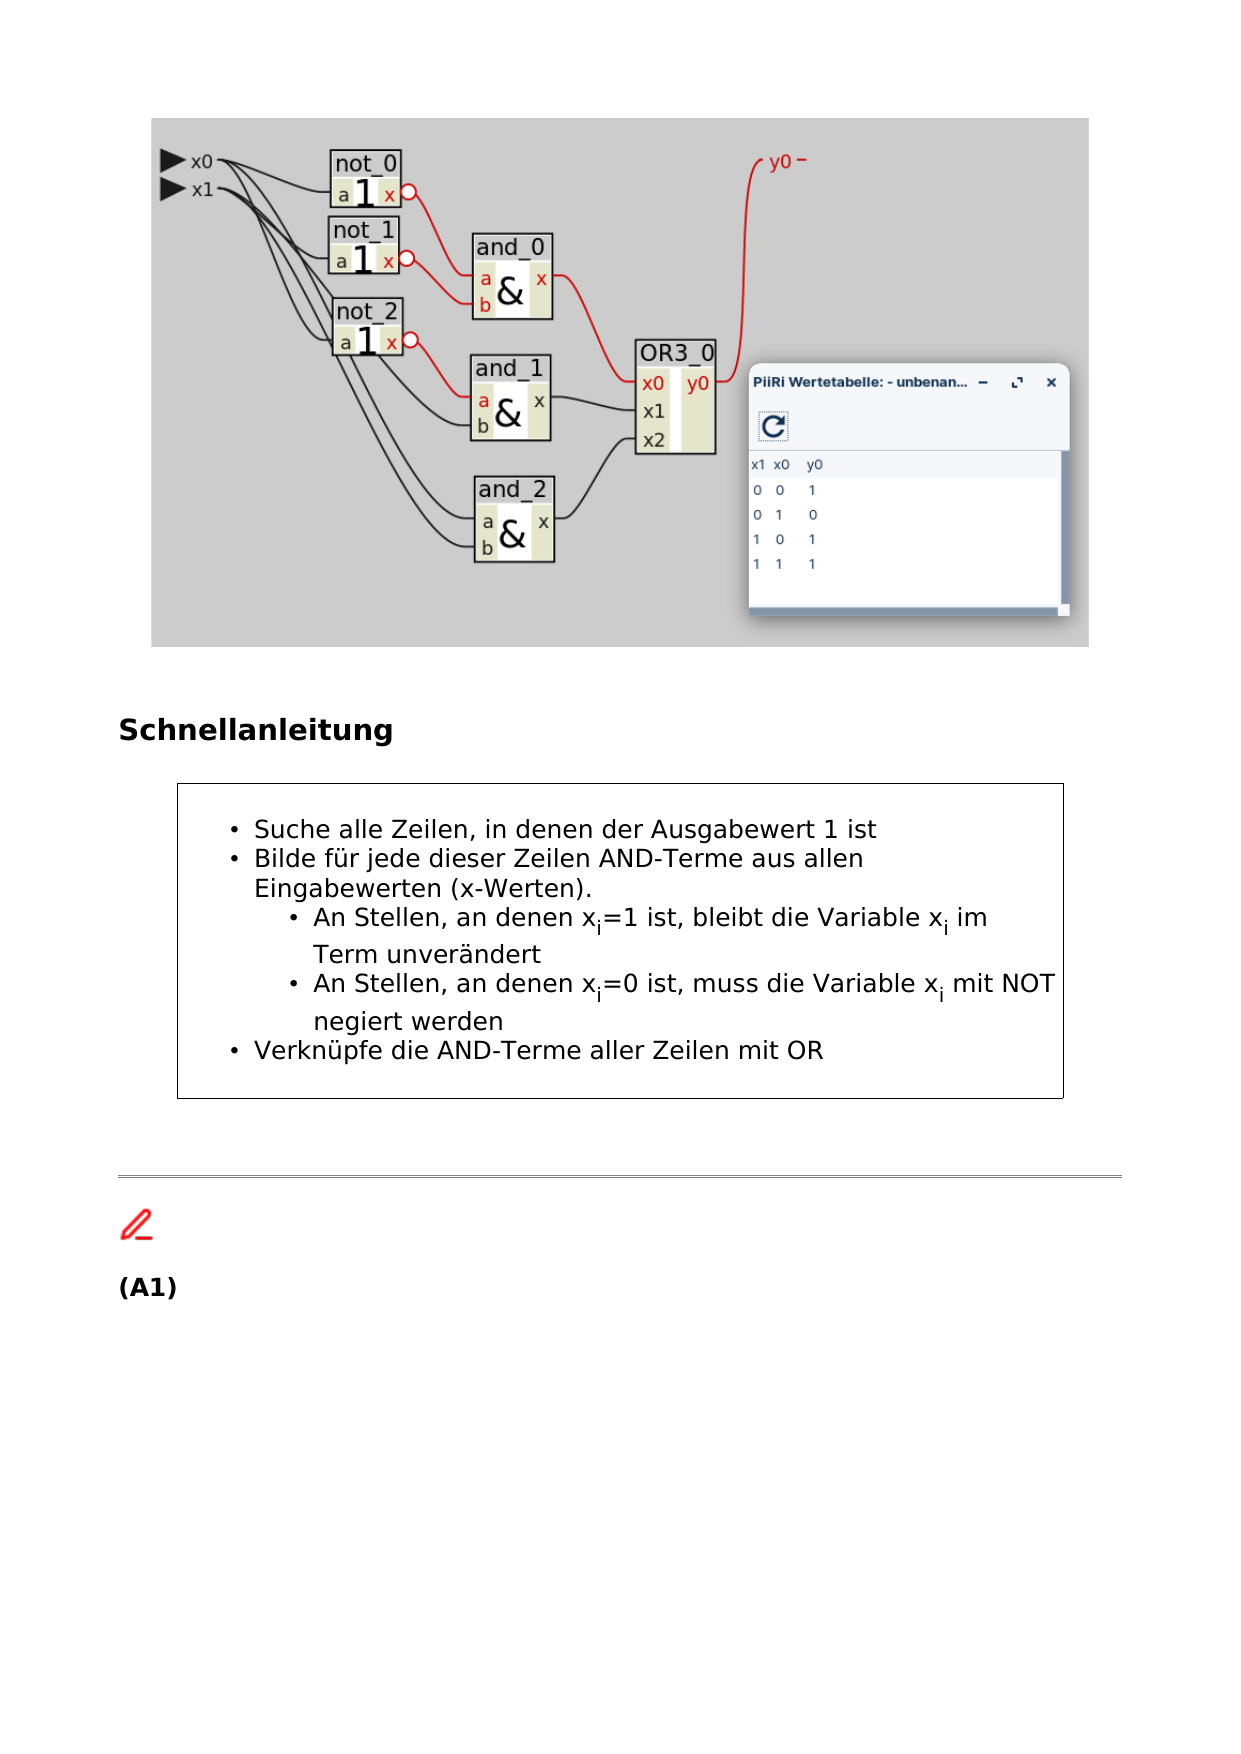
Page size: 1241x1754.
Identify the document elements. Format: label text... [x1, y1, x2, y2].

subtitle Schnellanleitung [118, 713, 1122, 747]
table_header Suche alle Zeilen, in denen der Ausgabewert 1 ist Bilde für jede dieser Zeilen AND-Terme aus allen Eingabewerten (x-Werten). An Stellen, an denen xi=1 ist, bleibt die Variable xi im Term unverändert An Stellen, an denen xi=0 ist, muss die Variable xi mit NOT negiert werden Verknüpfe die AND-Terme aller Zeilen mit OR [178, 784, 1063, 1098]
picture [151, 118, 1089, 647]
picture [118, 1206, 156, 1245]
subtitle (A1) [118, 1273, 1122, 1303]
